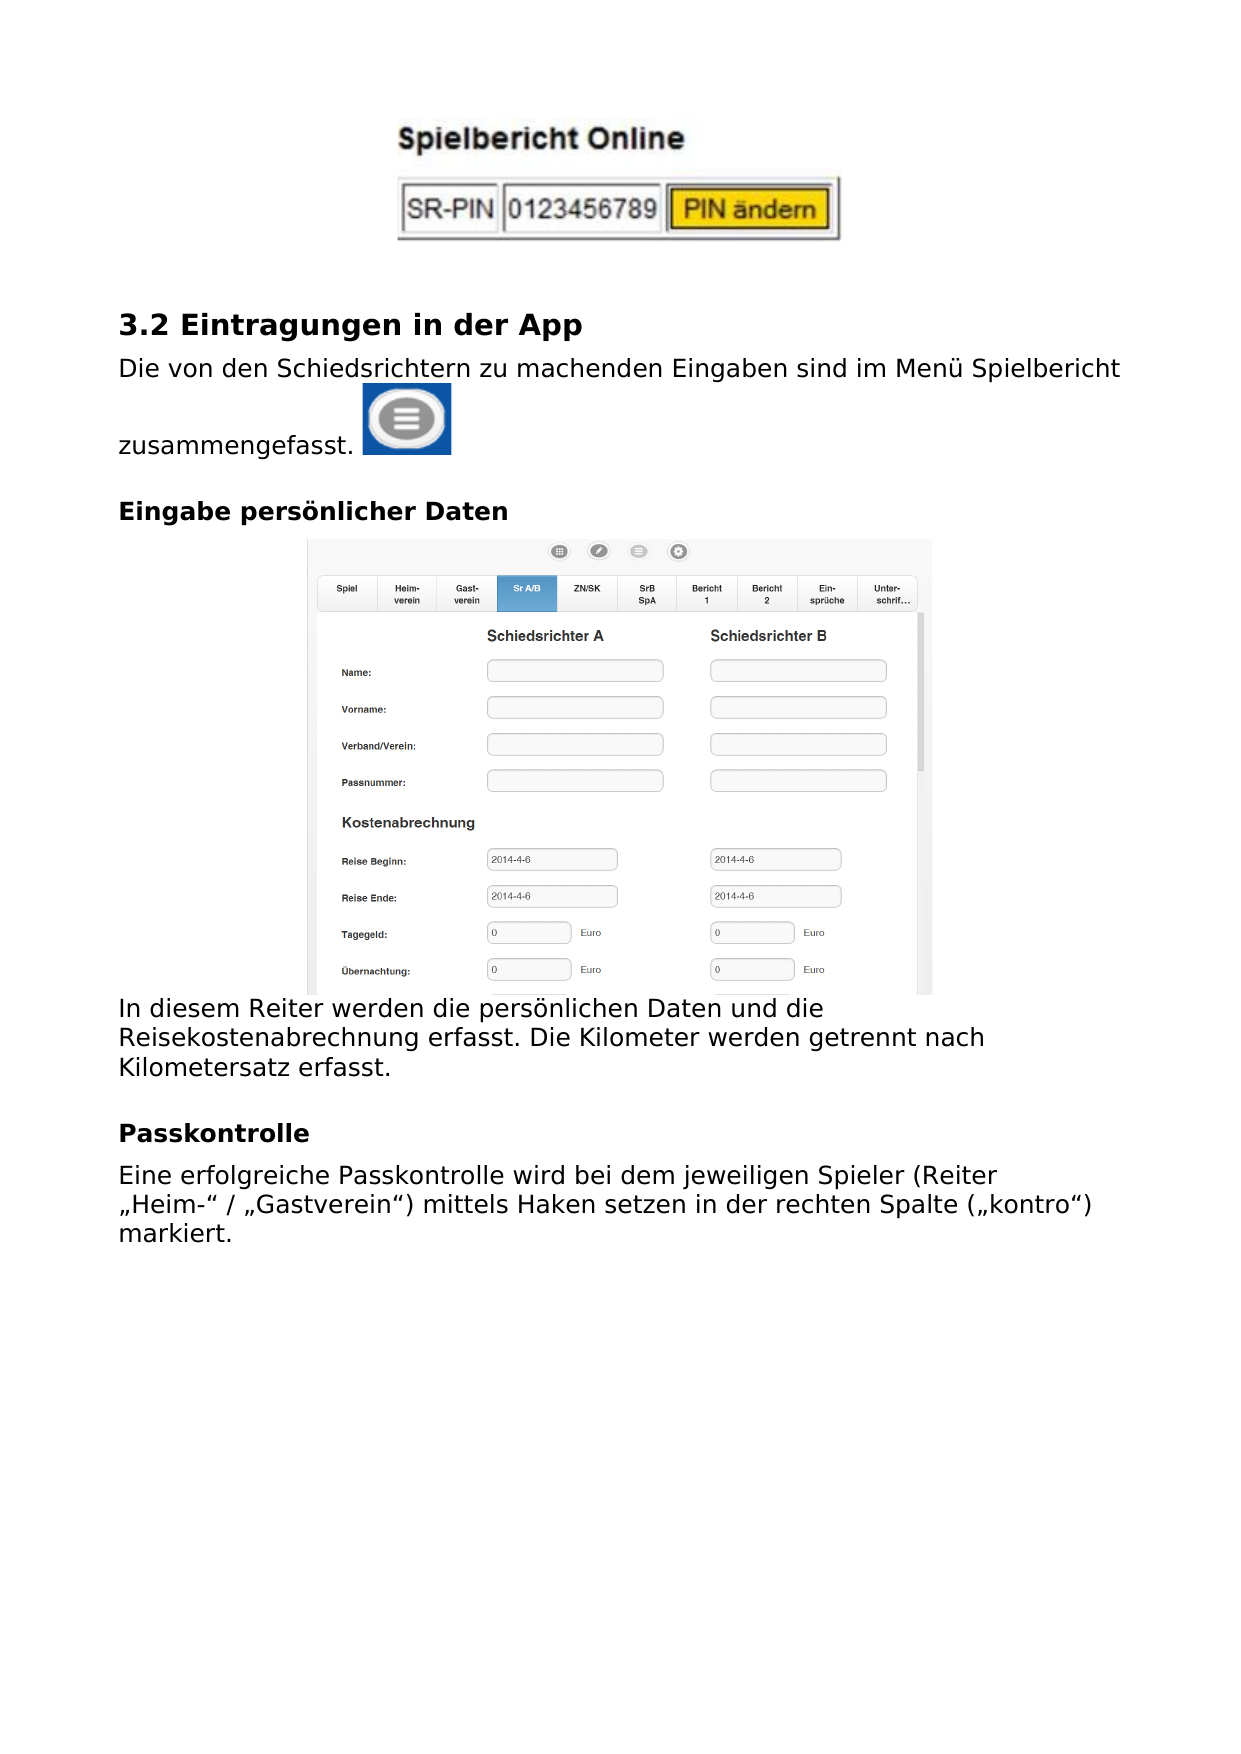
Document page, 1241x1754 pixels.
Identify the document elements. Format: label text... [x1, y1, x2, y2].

picture [307, 539, 933, 995]
text Eine erfolgreiche Passkontrolle wird bei dem jeweiligen Spieler (Reiter „Heim-“ / „Gastverein“) mittels Haken setzen in der rechten Spalte („kontro“) markiert. [118, 1161, 1122, 1249]
text Die von den Schiedsrichtern zu machenden Eingaben sind im Menü Spielbericht zusammengefasst. [118, 355, 1122, 460]
picture [397, 118, 843, 242]
text In diesem Reiter werden die persönlichen Daten und die Reisekostenabrechnung erfasst. Die Kilometer werden getrennt nach Kilometersatz erfasst. [118, 539, 1122, 1082]
subtitle Passkontrolle [118, 1119, 1122, 1149]
picture [362, 383, 452, 455]
subtitle 3.2 Eintragungen in der App [118, 308, 1122, 342]
subtitle Eingabe persönlicher Daten [118, 498, 1122, 527]
